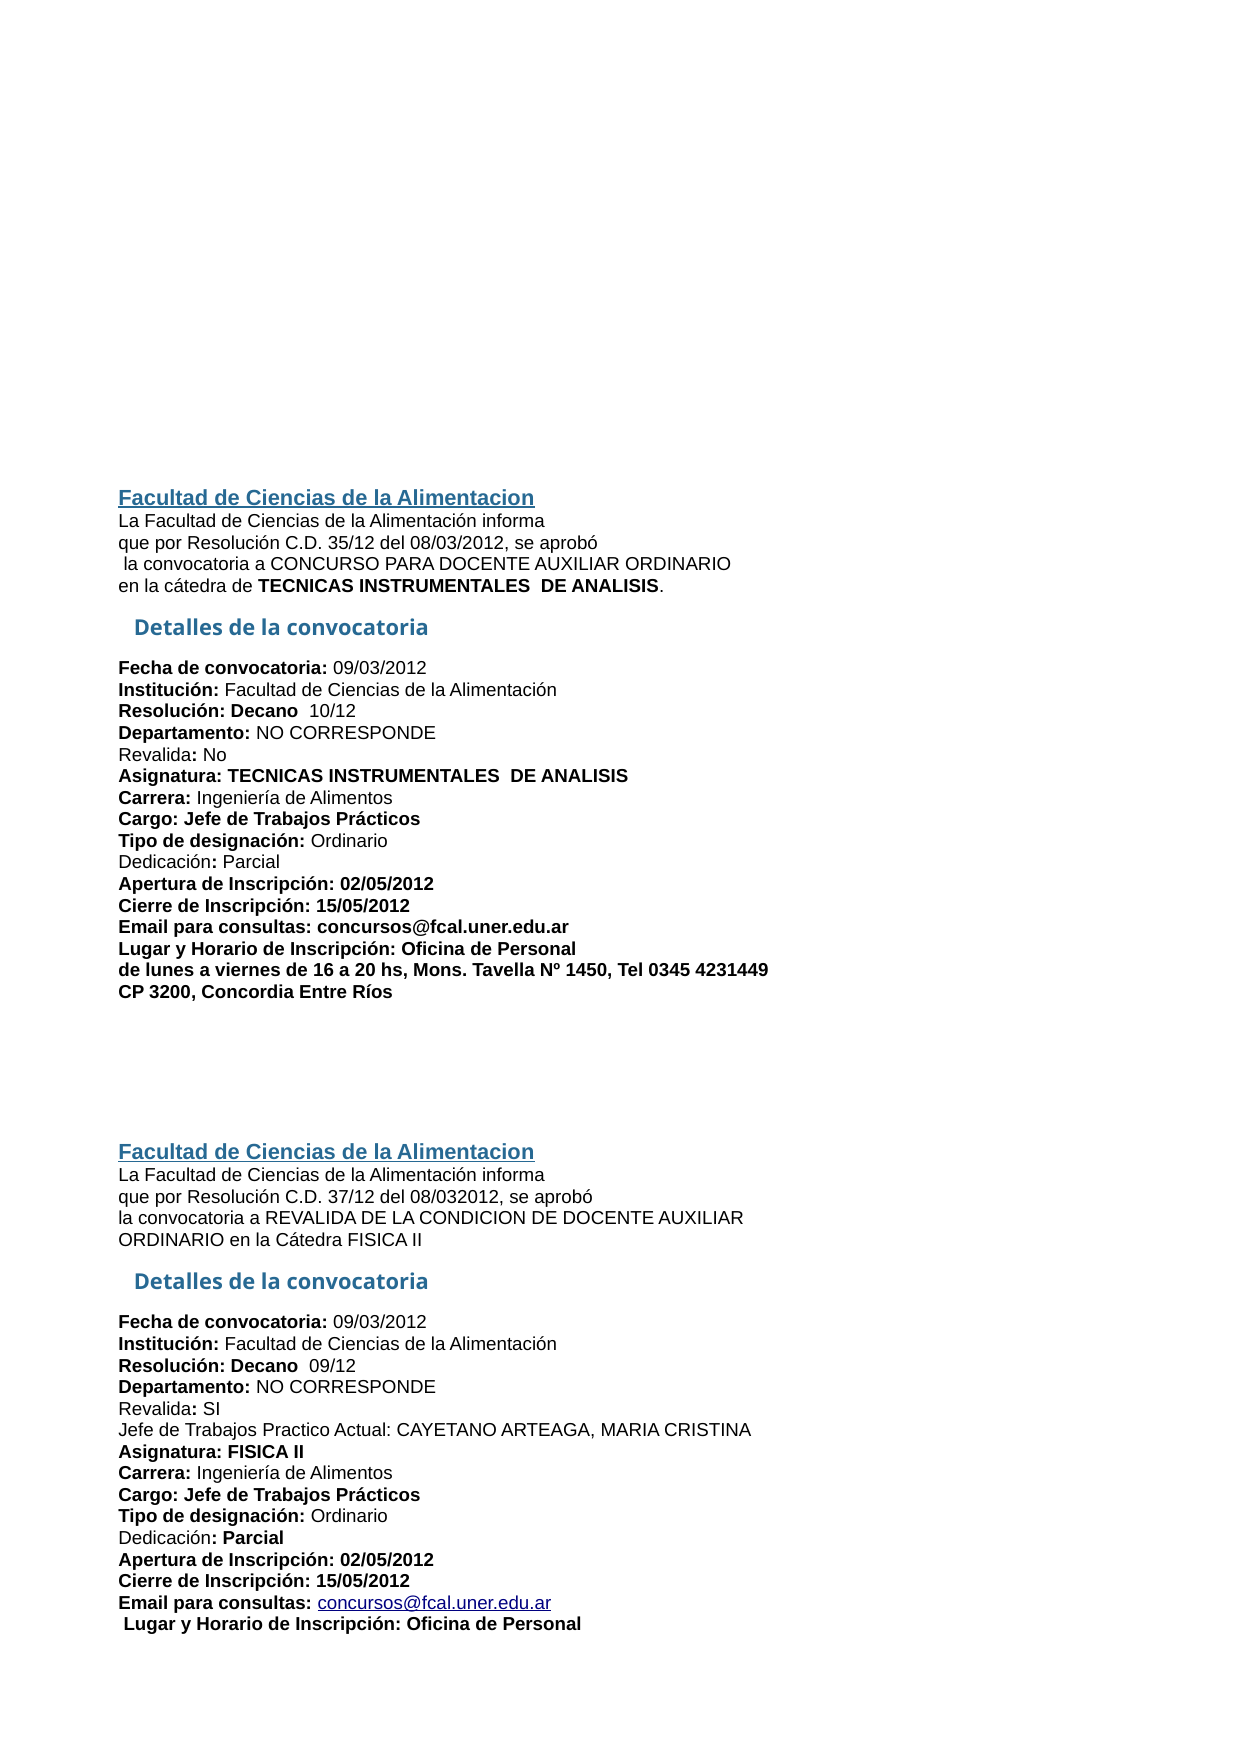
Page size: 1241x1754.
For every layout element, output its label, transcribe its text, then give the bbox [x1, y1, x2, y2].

text la convocatoria a CONCURSO PARA DOCENTE AUXILIAR ORDINARIO [118, 553, 1122, 574]
text que por Resolución C.D. 35/12 del 08/03/2012, se aprobó [118, 531, 1122, 553]
text de lunes a viernes de 16 a 20 hs, Mons. Tavella Nº 1450, Tel 0345 4231449 [118, 959, 1122, 981]
text Cierre de Inscripción: 15/05/2012 [118, 894, 1122, 916]
text Fecha de convocatoria: 09/03/2012 Institución: Facultad de Ciencias de la Alimentación Resolución: Decano 10/12 Departamento: NO CORRESPONDE Revalida: No Asignatura: TECNICAS INSTRUMENTALES DE ANALISIS Carrera: Ingeniería de Alimentos Cargo: Jefe de Trabajos Prácticos Tipo de designación: Ordinario Dedicación: Parcial [118, 657, 1122, 873]
text Detalles de la convocatoria [134, 1266, 1106, 1296]
text que por Resolución C.D. 37/12 del 08/032012, se aprobó [118, 1186, 1122, 1207]
text Lugar y Horario de Inscripción: Oficina de Personal [118, 937, 1122, 959]
text Fecha de convocatoria: 09/03/2012 Institución: Facultad de Ciencias de la Alimentación Resolución: Decano 09/12 Departamento: NO CORRESPONDE Revalida: SI [118, 1311, 1122, 1419]
text Cierre de Inscripción: 15/05/2012 Email para consultas: concursos@fcal.uner.edu.ar [118, 1570, 1122, 1613]
text Facultad de Ciencias de la Alimentacion La Facultad de Ciencias de la Alimentación informa [118, 485, 1122, 531]
text Lugar y Horario de Inscripción: Oficina de Personal [118, 1613, 1122, 1635]
text la convocatoria a REVALIDA DE LA CONDICION DE DOCENTE AUXILIAR [118, 1207, 1122, 1229]
text Email para consultas: concursos@fcal.uner.edu.ar [118, 916, 1122, 937]
text Facultad de Ciencias de la Alimentacion La Facultad de Ciencias de la Alimentación informa [118, 1139, 1122, 1186]
text ORDINARIO en la Cátedra FISICA II [118, 1229, 1122, 1250]
text Apertura de Inscripción: 02/05/2012 [118, 873, 1122, 894]
text Detalles de la convocatoria [134, 612, 1106, 642]
text CP 3200, Concordia Entre Ríos [118, 981, 1122, 1002]
text Jefe de Trabajos Practico Actual: CAYETANO ARTEAGA, MARIA CRISTINA Asignatura: FISICA II Carrera: Ingeniería de Alimentos Cargo: Jefe de Trabajos Prácticos Tipo de designación: Ordinario Dedicación: Parcial [118, 1419, 1122, 1548]
text Apertura de Inscripción: 02/05/2012 [118, 1548, 1122, 1570]
text en la cátedra de TECNICAS INSTRUMENTALES DE ANALISIS. [118, 574, 1122, 596]
